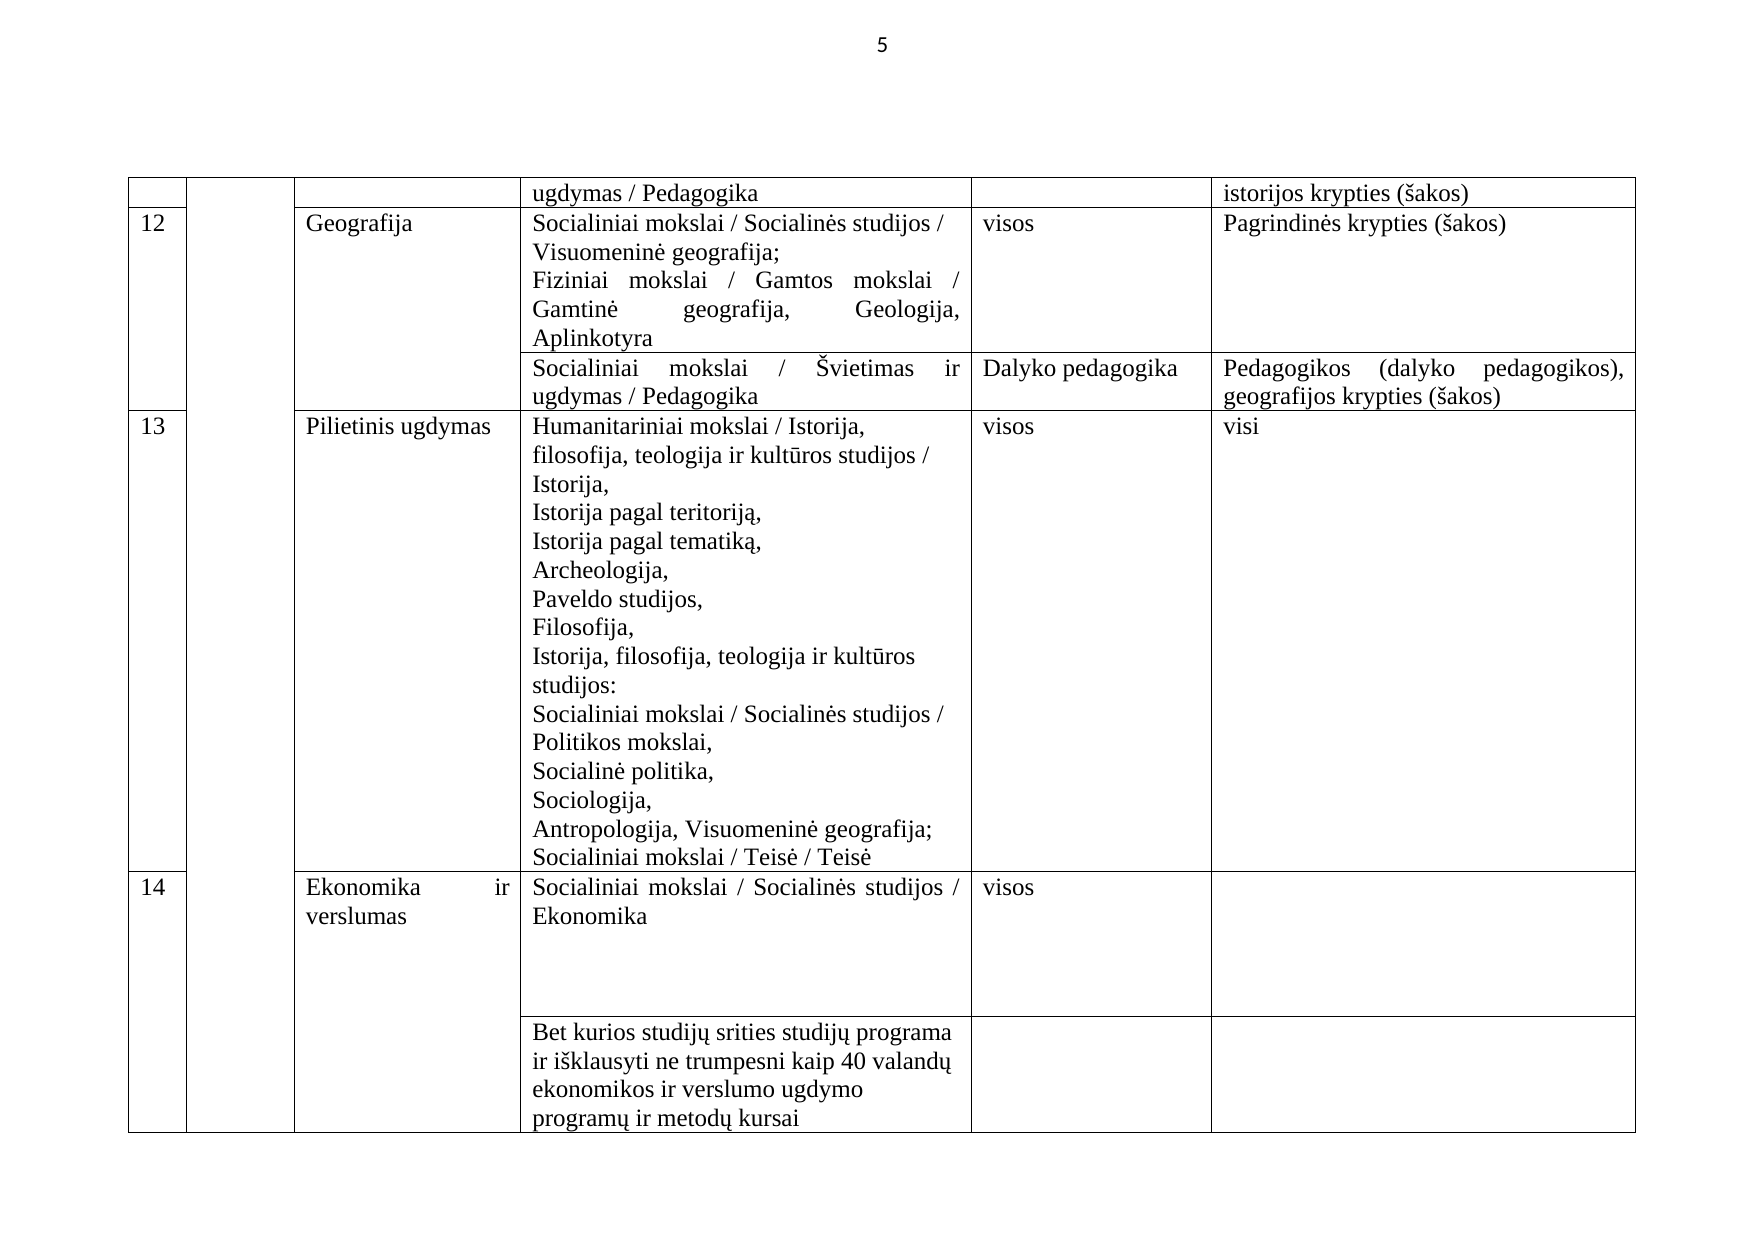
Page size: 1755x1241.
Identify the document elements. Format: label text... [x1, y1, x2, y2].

table_cell 13 [129, 411, 186, 871]
table_cell Socialiniai mokslai / Socialinės studijos / Visuomeninė geografija; Fiziniai mokslai / Gamtos mokslai / Gamtinė geografija, Geologija, Aplinkotyra [521, 208, 971, 352]
table_cell Pilietinis ugdymas [295, 411, 520, 871]
table_cell [295, 178, 520, 207]
table_cell Bet kurios studijų srities studijų programa ir išklausyti ne trumpesni kaip 40 valandų ekonomikos ir verslumo ugdymo programų ir metodų kursai [521, 1017, 971, 1132]
table_cell Socialiniai mokslai / Švietimas ir ugdymas / Pedagogika [521, 353, 971, 410]
table_cell visos [972, 411, 1211, 871]
table_cell [972, 178, 1211, 207]
table_cell 14 [129, 872, 186, 1132]
table_cell [972, 1017, 1211, 1132]
table_cell [1212, 1017, 1635, 1132]
table_cell visi [1212, 411, 1635, 871]
table_cell istorijos krypties (šakos) [1212, 178, 1635, 207]
table_cell Socialiniai mokslai / Socialinės studijos / Ekonomika [521, 872, 971, 1016]
table_cell Pagrindinės krypties (šakos) [1212, 208, 1635, 352]
table_cell 12 [129, 208, 186, 410]
table_cell visos [972, 208, 1211, 352]
table_cell [129, 178, 186, 207]
table_cell [1212, 872, 1635, 1016]
table_cell Humanitariniai mokslai / Istorija, filosofija, teologija ir kultūros studijos / Istorija, Istorija pagal teritoriją, Istorija pagal tematiką, Archeologija, Paveldo studijos, Filosofija, Istorija, filosofija, teologija ir kultūros studijos: Socialiniai mokslai / Socialinės studijos / Politikos mokslai, Socialinė politika, Sociologija, Antropologija, Visuomeninė geografija; Socialiniai mokslai / Teisė / Teisė [521, 411, 971, 871]
table_cell Pedagogikos (dalyko pedagogikos), geografijos krypties (šakos) [1212, 353, 1635, 410]
table_cell visos [972, 872, 1211, 1016]
table_cell Dalyko pedagogika [972, 353, 1211, 410]
table_cell ugdymas / Pedagogika [521, 178, 971, 207]
table_cell Ekonomika ir verslumas [295, 872, 520, 1132]
table_cell [187, 178, 294, 1132]
table_cell Geografija [295, 208, 520, 410]
